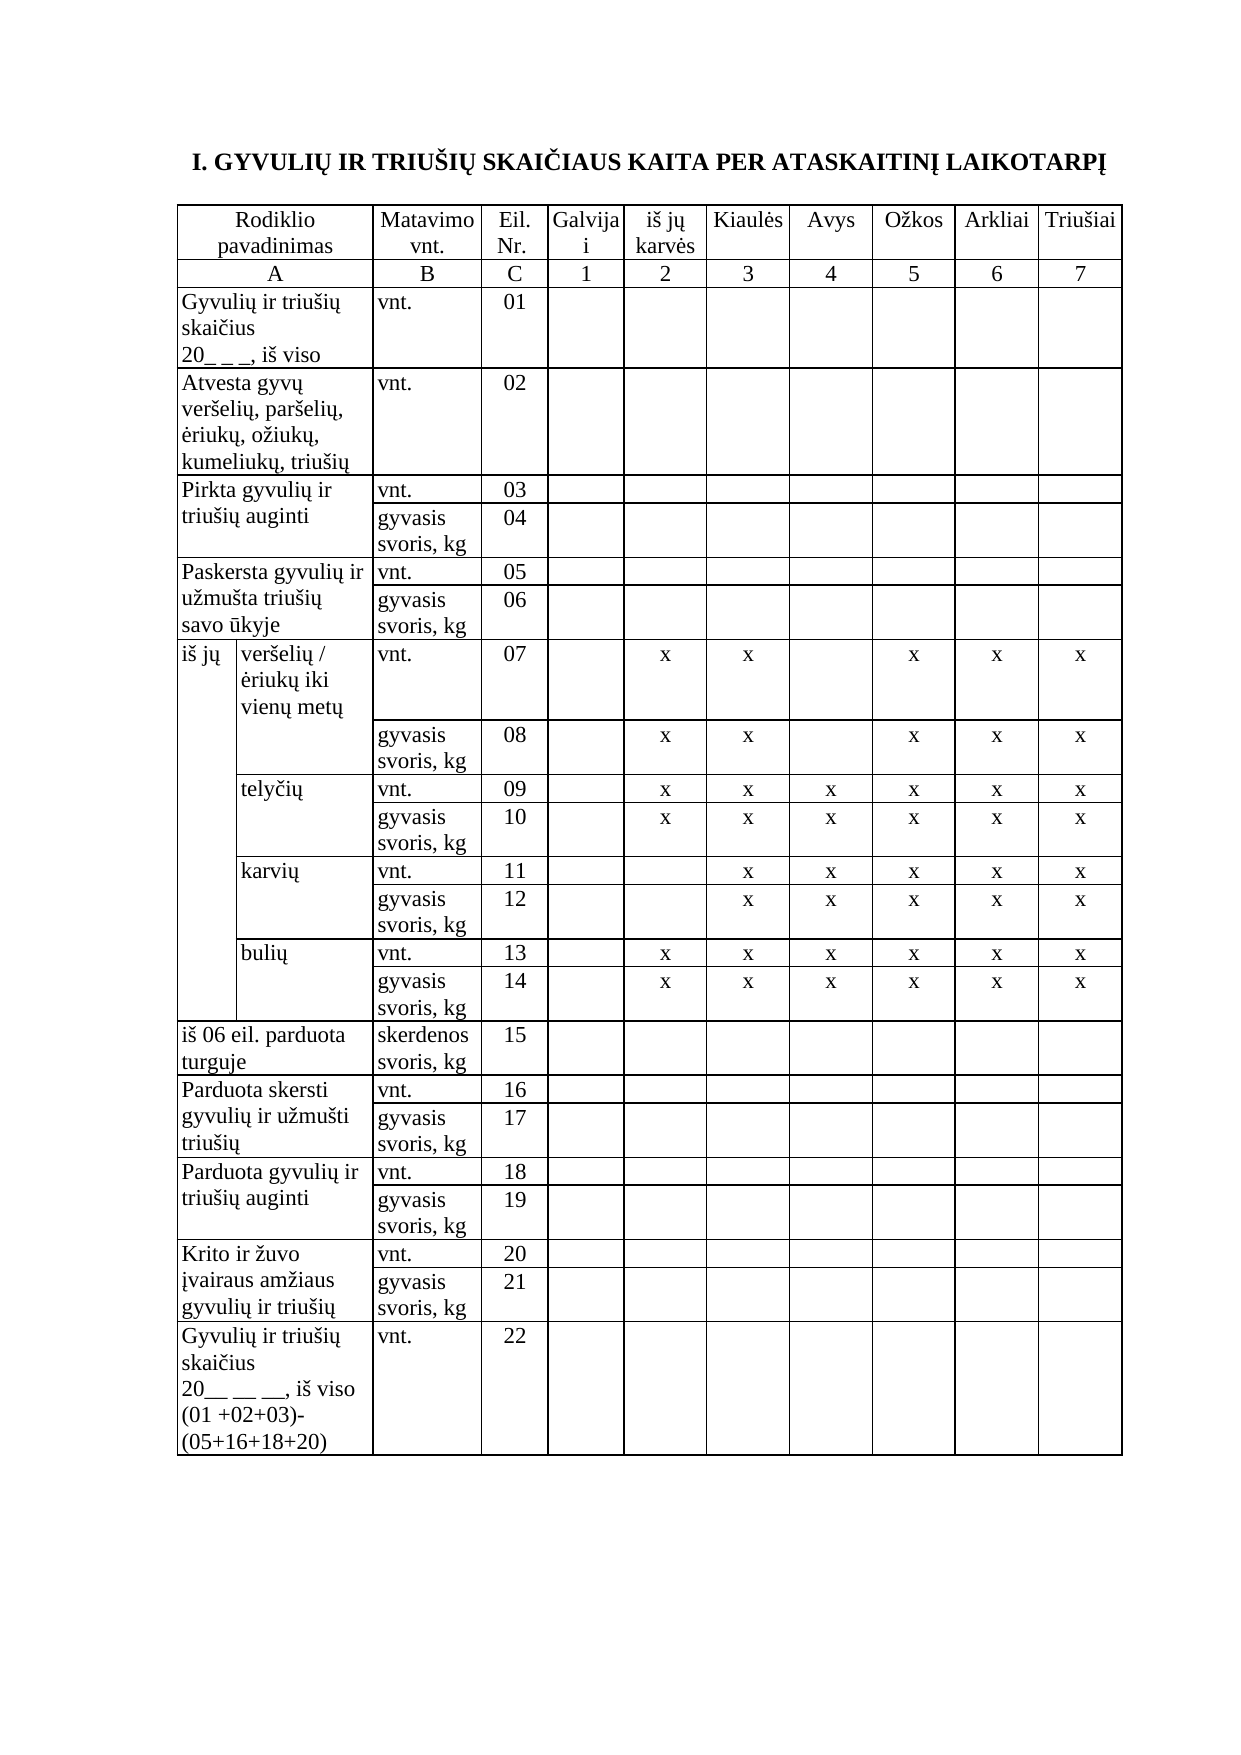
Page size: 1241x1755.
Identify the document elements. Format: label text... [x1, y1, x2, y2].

table_cell [549, 803, 623, 856]
table_cell iš 06 eil. parduota turguje [178, 1022, 372, 1074]
table_cell [707, 1268, 789, 1321]
table_cell [549, 288, 623, 367]
table_cell [549, 1268, 623, 1321]
table_cell [1039, 1240, 1121, 1267]
table_cell Atvesta gyvų veršelių, paršelių, ėriukų, ožiukų, kumeliukų, triušių [178, 369, 372, 474]
table_cell x [956, 640, 1038, 719]
table_cell 08 [482, 721, 547, 773]
table_cell x [873, 967, 954, 1020]
table_cell [956, 558, 1038, 584]
table_header iš jų karvės [625, 206, 706, 259]
table_cell B [374, 260, 481, 287]
table_cell [237, 966, 372, 1020]
table_cell x [707, 775, 789, 801]
table_header Galvijai [549, 206, 623, 259]
table_cell [873, 1076, 954, 1102]
table_cell vnt. [374, 1158, 481, 1184]
table_cell [549, 1104, 623, 1156]
table_cell [956, 288, 1038, 367]
table_cell [873, 1158, 954, 1184]
table_cell 07 [482, 640, 547, 719]
table_cell [178, 938, 236, 966]
table_cell x [790, 857, 872, 883]
table_cell [873, 1186, 954, 1239]
table_cell 22 [482, 1322, 547, 1454]
table_cell [625, 288, 706, 367]
table_cell [625, 1022, 706, 1074]
text I. GYVULIŲ IR TRIUŠIŲ SKAIČIAUS KAITA PER ATASKAITINĮ LAIKOTARPĮ [177, 147, 1122, 176]
table_cell [178, 774, 236, 801]
table_header Avys [790, 206, 872, 259]
table_header Rodiklio pavadinimas [178, 206, 372, 259]
table_cell [873, 504, 954, 556]
table_cell gyvasis svoris, kg [374, 504, 481, 556]
table_cell 09 [482, 775, 547, 801]
table_cell [956, 1186, 1038, 1239]
table_cell [549, 940, 623, 966]
table_cell vnt. [374, 288, 481, 367]
table_header Triušiai [1039, 206, 1121, 259]
table_cell vnt. [374, 558, 481, 584]
table_cell Krito ir žuvo įvairaus amžiaus gyvulių ir triušių [178, 1240, 372, 1321]
table_cell [873, 1022, 954, 1074]
table_cell vnt. [374, 1322, 481, 1454]
table_cell [549, 476, 623, 502]
table_cell A [178, 260, 372, 287]
table_cell [790, 721, 872, 773]
table_cell 04 [482, 504, 547, 556]
table_cell Paskersta gyvulių ir užmušta triušių savo ūkyje [178, 558, 372, 638]
table_cell [549, 558, 623, 584]
table_cell [178, 801, 236, 856]
table_cell x [707, 857, 789, 883]
table_cell [1039, 288, 1121, 367]
table_cell x [625, 940, 706, 966]
table_cell [625, 369, 706, 474]
table_cell [790, 476, 872, 502]
table_cell [956, 476, 1038, 502]
table_cell [707, 1104, 789, 1156]
table_cell gyvasis svoris, kg [374, 967, 481, 1020]
table_cell Parduota gyvulių ir triušių auginti [178, 1158, 372, 1239]
table_cell vnt. [374, 476, 481, 502]
table_cell skerdenos svoris, kg [374, 1022, 481, 1074]
table_cell [178, 966, 236, 1020]
table_cell [625, 885, 706, 938]
table_cell 5 [873, 260, 954, 287]
table_cell [237, 719, 372, 773]
table_cell x [873, 940, 954, 966]
table_cell x [873, 775, 954, 801]
table_cell gyvasis svoris, kg [374, 803, 481, 856]
table_cell 19 [482, 1186, 547, 1239]
table_cell [549, 775, 623, 801]
table_header Ožkos [873, 206, 954, 259]
table_cell 01 [482, 288, 547, 367]
table_cell x [1039, 640, 1121, 719]
table_cell [1039, 369, 1121, 474]
table_cell vnt. [374, 640, 481, 719]
table_cell x [707, 940, 789, 966]
table_cell x [707, 640, 789, 719]
table_cell [549, 1322, 623, 1454]
table_cell [1039, 1104, 1121, 1156]
table_cell vnt. [374, 775, 481, 801]
table_cell [1039, 1158, 1121, 1184]
table_cell [1039, 1076, 1121, 1102]
table_cell 3 [707, 260, 789, 287]
table_cell x [873, 640, 954, 719]
table_cell [956, 504, 1038, 556]
table_cell 13 [482, 940, 547, 966]
table_cell [873, 586, 954, 638]
table_cell 16 [482, 1076, 547, 1102]
table_cell iš jų [178, 640, 236, 719]
table_cell [625, 558, 706, 584]
table_cell [707, 369, 789, 474]
table_cell Gyvulių ir triušių skaičius 20__ __ __, iš viso (01 +02+03)-(05+16+18+20) [178, 1322, 372, 1454]
table_cell [790, 1158, 872, 1184]
table_cell [625, 1186, 706, 1239]
table_cell 14 [482, 967, 547, 1020]
table_cell x [707, 967, 789, 1020]
table_cell [1039, 1322, 1121, 1454]
table_cell x [873, 721, 954, 773]
table_cell x [707, 803, 789, 856]
table_cell [625, 1268, 706, 1321]
table_cell x [1039, 940, 1121, 966]
table_cell [790, 288, 872, 367]
table_cell vnt. [374, 369, 481, 474]
table_cell [707, 504, 789, 556]
table_cell [790, 1022, 872, 1074]
table_cell vnt. [374, 857, 481, 883]
table_cell x [873, 803, 954, 856]
table_cell [178, 884, 236, 938]
table_cell gyvasis svoris, kg [374, 1104, 481, 1156]
table_cell Gyvulių ir triušių skaičius 20_ _ _, iš viso [178, 288, 372, 367]
table_cell [625, 504, 706, 556]
table_cell 15 [482, 1022, 547, 1074]
table_cell [707, 1158, 789, 1184]
table_cell 05 [482, 558, 547, 584]
table_cell C [482, 260, 547, 287]
table_cell [625, 476, 706, 502]
table_cell [237, 884, 372, 938]
table_cell x [707, 885, 789, 938]
table_cell x [1039, 967, 1121, 1020]
table_cell [790, 640, 872, 719]
table_cell x [790, 885, 872, 938]
table_cell [707, 1240, 789, 1267]
table_cell [956, 1104, 1038, 1156]
table_cell [549, 586, 623, 638]
table_cell [873, 369, 954, 474]
table_cell [790, 1076, 872, 1102]
table_cell [237, 801, 372, 856]
table_cell x [956, 857, 1038, 883]
table_cell karvių [237, 857, 372, 883]
table_cell [549, 967, 623, 1020]
table_cell vnt. [374, 1240, 481, 1267]
table_cell x [1039, 857, 1121, 883]
table_cell [1039, 558, 1121, 584]
table_cell [549, 640, 623, 719]
table_cell telyčių [237, 775, 372, 801]
table_cell [873, 558, 954, 584]
table_cell [707, 476, 789, 502]
table_cell x [873, 857, 954, 883]
table_cell 18 [482, 1158, 547, 1184]
table_cell [790, 1322, 872, 1454]
table_cell 03 [482, 476, 547, 502]
table_cell [790, 1186, 872, 1239]
table_cell [790, 504, 872, 556]
table_cell x [956, 940, 1038, 966]
table_cell [956, 586, 1038, 638]
table_cell [549, 369, 623, 474]
table_cell x [707, 721, 789, 773]
table_cell 12 [482, 885, 547, 938]
table_cell x [873, 885, 954, 938]
table_cell [873, 476, 954, 502]
table_cell [873, 1240, 954, 1267]
table_cell x [956, 721, 1038, 773]
table_cell x [956, 885, 1038, 938]
table_cell [625, 1076, 706, 1102]
table_cell [178, 719, 236, 773]
table_cell [707, 1186, 789, 1239]
table_cell [625, 1240, 706, 1267]
table_cell [790, 1104, 872, 1156]
table_cell [1039, 1022, 1121, 1074]
table_cell vnt. [374, 940, 481, 966]
table_cell gyvasis svoris, kg [374, 721, 481, 773]
table_cell gyvasis svoris, kg [374, 586, 481, 638]
table_cell gyvasis svoris, kg [374, 885, 481, 938]
table_cell [625, 1104, 706, 1156]
table_cell [790, 369, 872, 474]
table_cell gyvasis svoris, kg [374, 1268, 481, 1321]
table_header Arkliai [956, 206, 1038, 259]
table_cell [956, 369, 1038, 474]
table_cell x [1039, 775, 1121, 801]
table_cell [625, 1158, 706, 1184]
table_cell [956, 1240, 1038, 1267]
table_cell [790, 586, 872, 638]
table_cell [1039, 1186, 1121, 1239]
table_cell x [1039, 721, 1121, 773]
table_cell [790, 1240, 872, 1267]
table_cell x [790, 967, 872, 1020]
table_cell [1039, 586, 1121, 638]
table_cell [707, 288, 789, 367]
table_cell [625, 1322, 706, 1454]
table_cell Parduota skersti gyvulių ir užmušti triušių [178, 1076, 372, 1156]
table_cell [873, 288, 954, 367]
table_cell [549, 504, 623, 556]
table_cell [178, 856, 236, 883]
table_cell [873, 1104, 954, 1156]
table_cell [956, 1322, 1038, 1454]
table_cell [625, 586, 706, 638]
table_cell x [956, 775, 1038, 801]
table_cell 1 [549, 260, 623, 287]
table_cell [707, 558, 789, 584]
table_cell x [625, 803, 706, 856]
table_cell [707, 1076, 789, 1102]
table_cell 4 [790, 260, 872, 287]
table_header Kiaulės [707, 206, 789, 259]
table_cell 11 [482, 857, 547, 883]
table_cell [956, 1022, 1038, 1074]
table_cell gyvasis svoris, kg [374, 1186, 481, 1239]
table_cell veršelių / ėriukų iki vienų metų [237, 640, 372, 719]
table_cell 7 [1039, 260, 1121, 287]
table_cell [549, 1186, 623, 1239]
table_cell [873, 1268, 954, 1321]
table_cell x [625, 640, 706, 719]
table_cell [707, 1022, 789, 1074]
table_cell 17 [482, 1104, 547, 1156]
table_cell [956, 1268, 1038, 1321]
table_cell 06 [482, 586, 547, 638]
table_cell x [956, 803, 1038, 856]
table_cell 20 [482, 1240, 547, 1267]
table_cell [1039, 476, 1121, 502]
table_cell [625, 857, 706, 883]
table_cell x [625, 775, 706, 801]
table_cell [549, 1240, 623, 1267]
table_cell [1039, 1268, 1121, 1321]
table_cell x [956, 967, 1038, 1020]
table_cell x [1039, 803, 1121, 856]
table_cell [549, 721, 623, 773]
table_cell [873, 1322, 954, 1454]
table_cell bulių [237, 940, 372, 966]
table_cell [956, 1158, 1038, 1184]
table_cell [790, 558, 872, 584]
table_cell [707, 586, 789, 638]
table_cell x [1039, 885, 1121, 938]
table_cell x [625, 967, 706, 1020]
table_cell 10 [482, 803, 547, 856]
table_cell [549, 1158, 623, 1184]
table_header Eil. Nr. [482, 206, 547, 259]
table_cell [549, 885, 623, 938]
table_cell 21 [482, 1268, 547, 1321]
table_cell [549, 1022, 623, 1074]
table_cell 02 [482, 369, 547, 474]
table_cell vnt. [374, 1076, 481, 1102]
table_cell [549, 857, 623, 883]
table_cell 2 [625, 260, 706, 287]
table_cell [707, 1322, 789, 1454]
table_cell 6 [956, 260, 1038, 287]
table_cell x [790, 775, 872, 801]
table_cell [956, 1076, 1038, 1102]
table_header Matavimo vnt. [374, 206, 481, 259]
table_cell x [790, 803, 872, 856]
table_cell [549, 1076, 623, 1102]
table_cell Pirkta gyvulių ir triušių auginti [178, 476, 372, 556]
table_cell [790, 1268, 872, 1321]
table_cell [1039, 504, 1121, 556]
table_cell x [625, 721, 706, 773]
table_cell x [790, 940, 872, 966]
